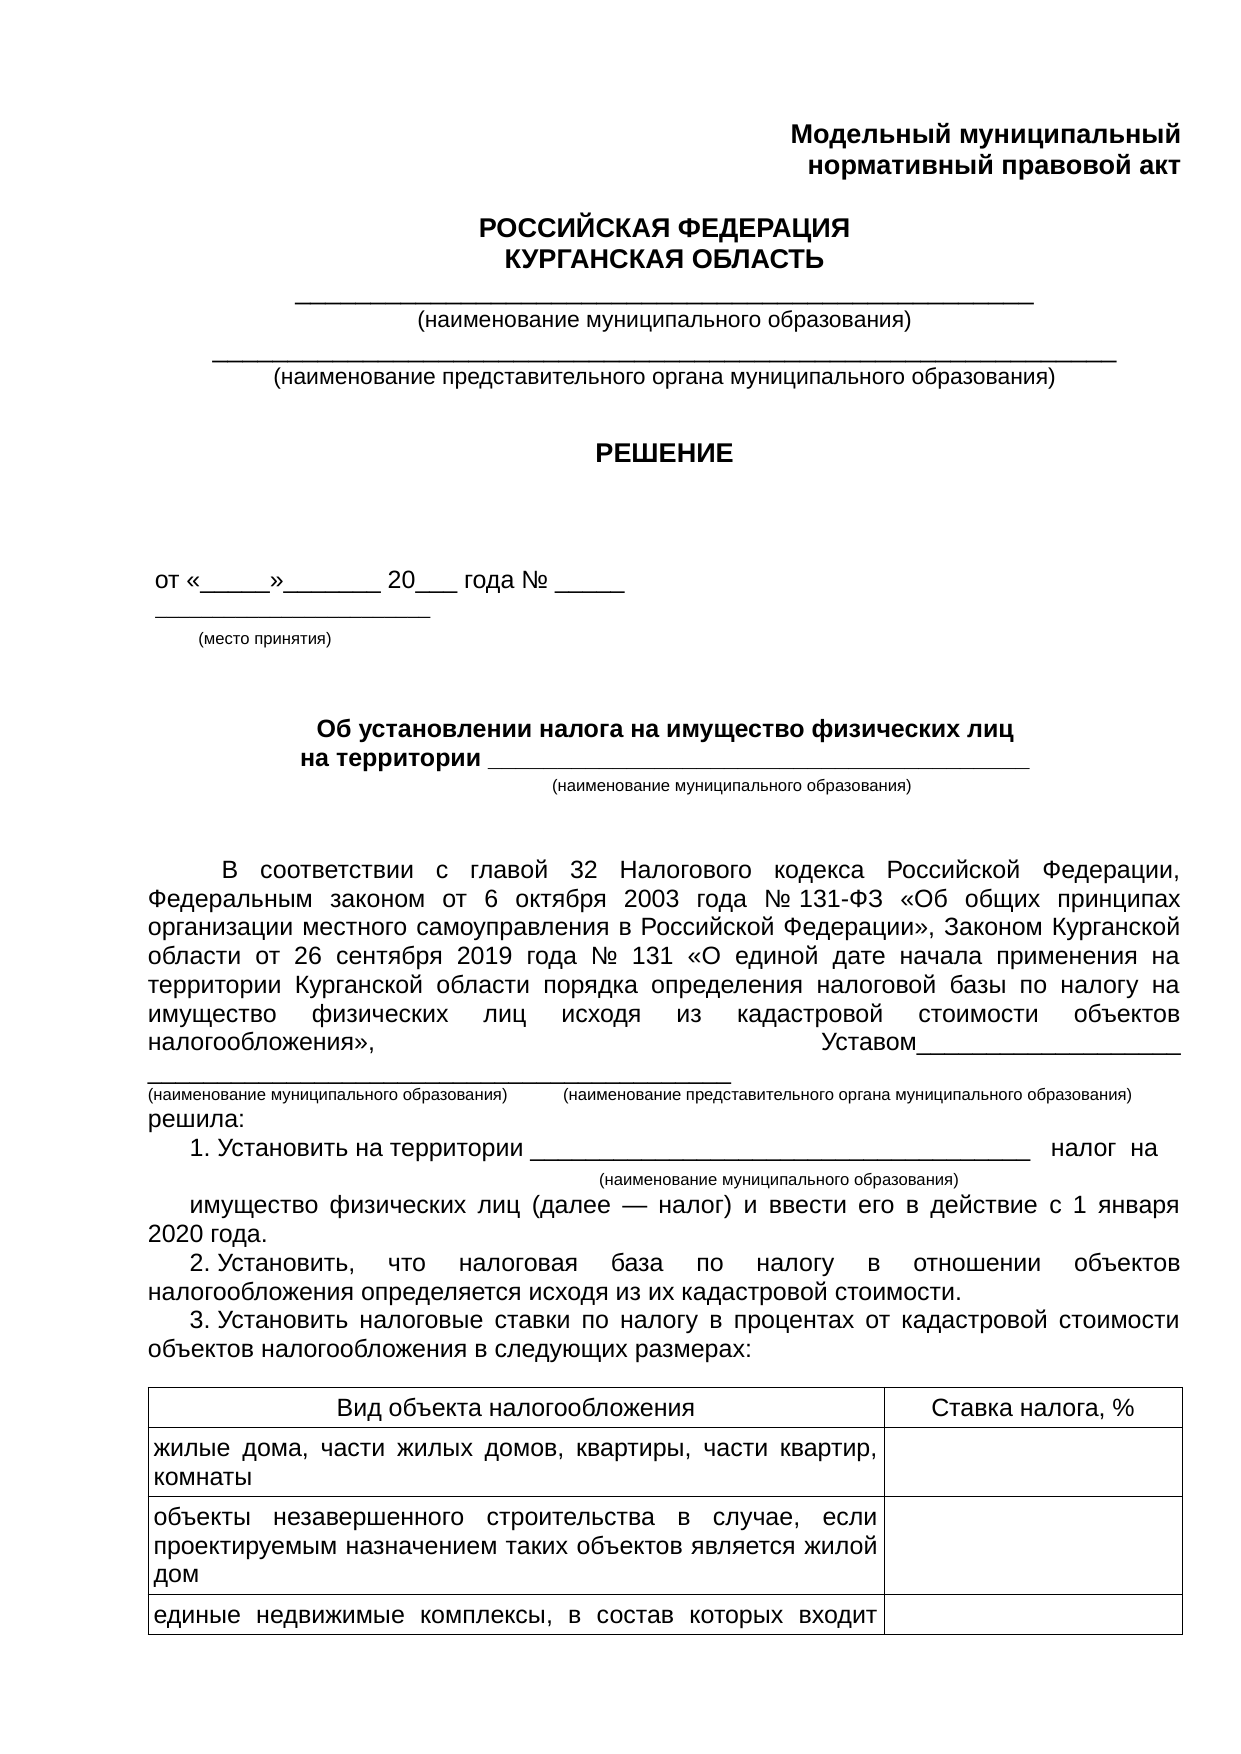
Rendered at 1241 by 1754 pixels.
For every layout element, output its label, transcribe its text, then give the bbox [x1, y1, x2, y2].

text В соответствии с главой 32 Налогового кодекса Российской Федерации, Федеральным законом от 6 октября 2003 года № 131-ФЗ «Об общих принципах организации местного самоуправления в Российской Федерации», Законом Курганской области от 26 сентября 2019 года № 131 «О единой дате начала применения на территории Курганской области порядка определения налоговой базы по налогу на имущество физических лиц исходя из кадастровой стоимости объектов налогообложения», Уставом___________________ __________________________________________ [148, 855, 1181, 1085]
table_header [149, 469, 1182, 538]
table_cell [149, 796, 1182, 855]
text имущество физических лиц (далее — налог) и ввести его в действие с 1 января 2020 года. [148, 1190, 1181, 1248]
text КУРГАНСКАЯ ОБЛАСТЬ [148, 243, 1181, 274]
table_cell единые недвижимые комплексы, в состав которых входит [149, 1595, 884, 1634]
table_cell [885, 1497, 1182, 1594]
text (наименование муниципального образования) [148, 1162, 1181, 1190]
table_header Вид объекта налогообложения [149, 1388, 884, 1427]
text _________________________________________________ [148, 274, 1181, 306]
text решила: [148, 1104, 1181, 1133]
table_header Ставка налога, % [885, 1388, 1182, 1427]
text РЕШЕНИЕ [148, 437, 1181, 469]
text ____________________________________________________________ [148, 332, 1181, 363]
text 3. Установить налоговые ставки по налогу в процентах от кадастровой стоимости объектов налогообложения в следующих размерах: [148, 1305, 1181, 1363]
text нормативный правовой акт [148, 149, 1181, 181]
table_cell (место принятия) [149, 626, 1182, 714]
text (наименование муниципального образования) [148, 306, 1181, 332]
table_cell жилые дома, части жилых домов, квартиры, части квартир, комнаты [149, 1428, 884, 1496]
text РОССИЙСКАЯ ФЕДЕРАЦИЯ [148, 212, 1181, 243]
text 2. Установить, что налоговая база по налогу в отношении объектов налогообложения определяется исходя из их кадастровой стоимости. [148, 1248, 1181, 1305]
table_cell от «_____»_______ 20___ года № _____ ________________________ [149, 538, 1182, 626]
table_cell [885, 1428, 1182, 1496]
text (наименование муниципального образования) (наименование представительного органа муниципального образования) [148, 1085, 1181, 1104]
table_cell объекты незавершенного строительства в случае, если проектируемым назначением таких объектов является жилой дом [149, 1497, 884, 1594]
text (наименование представительного органа муниципального образования) [148, 363, 1181, 389]
table_cell Об установлении налога на имущество физических лиц на территории _______________________________________ (наименование муниципального образования) [149, 714, 1182, 796]
table_cell [885, 1595, 1182, 1634]
text Модельный муниципальный [148, 118, 1181, 149]
text 1. Установить на территории ____________________________________ налог на [148, 1133, 1181, 1162]
